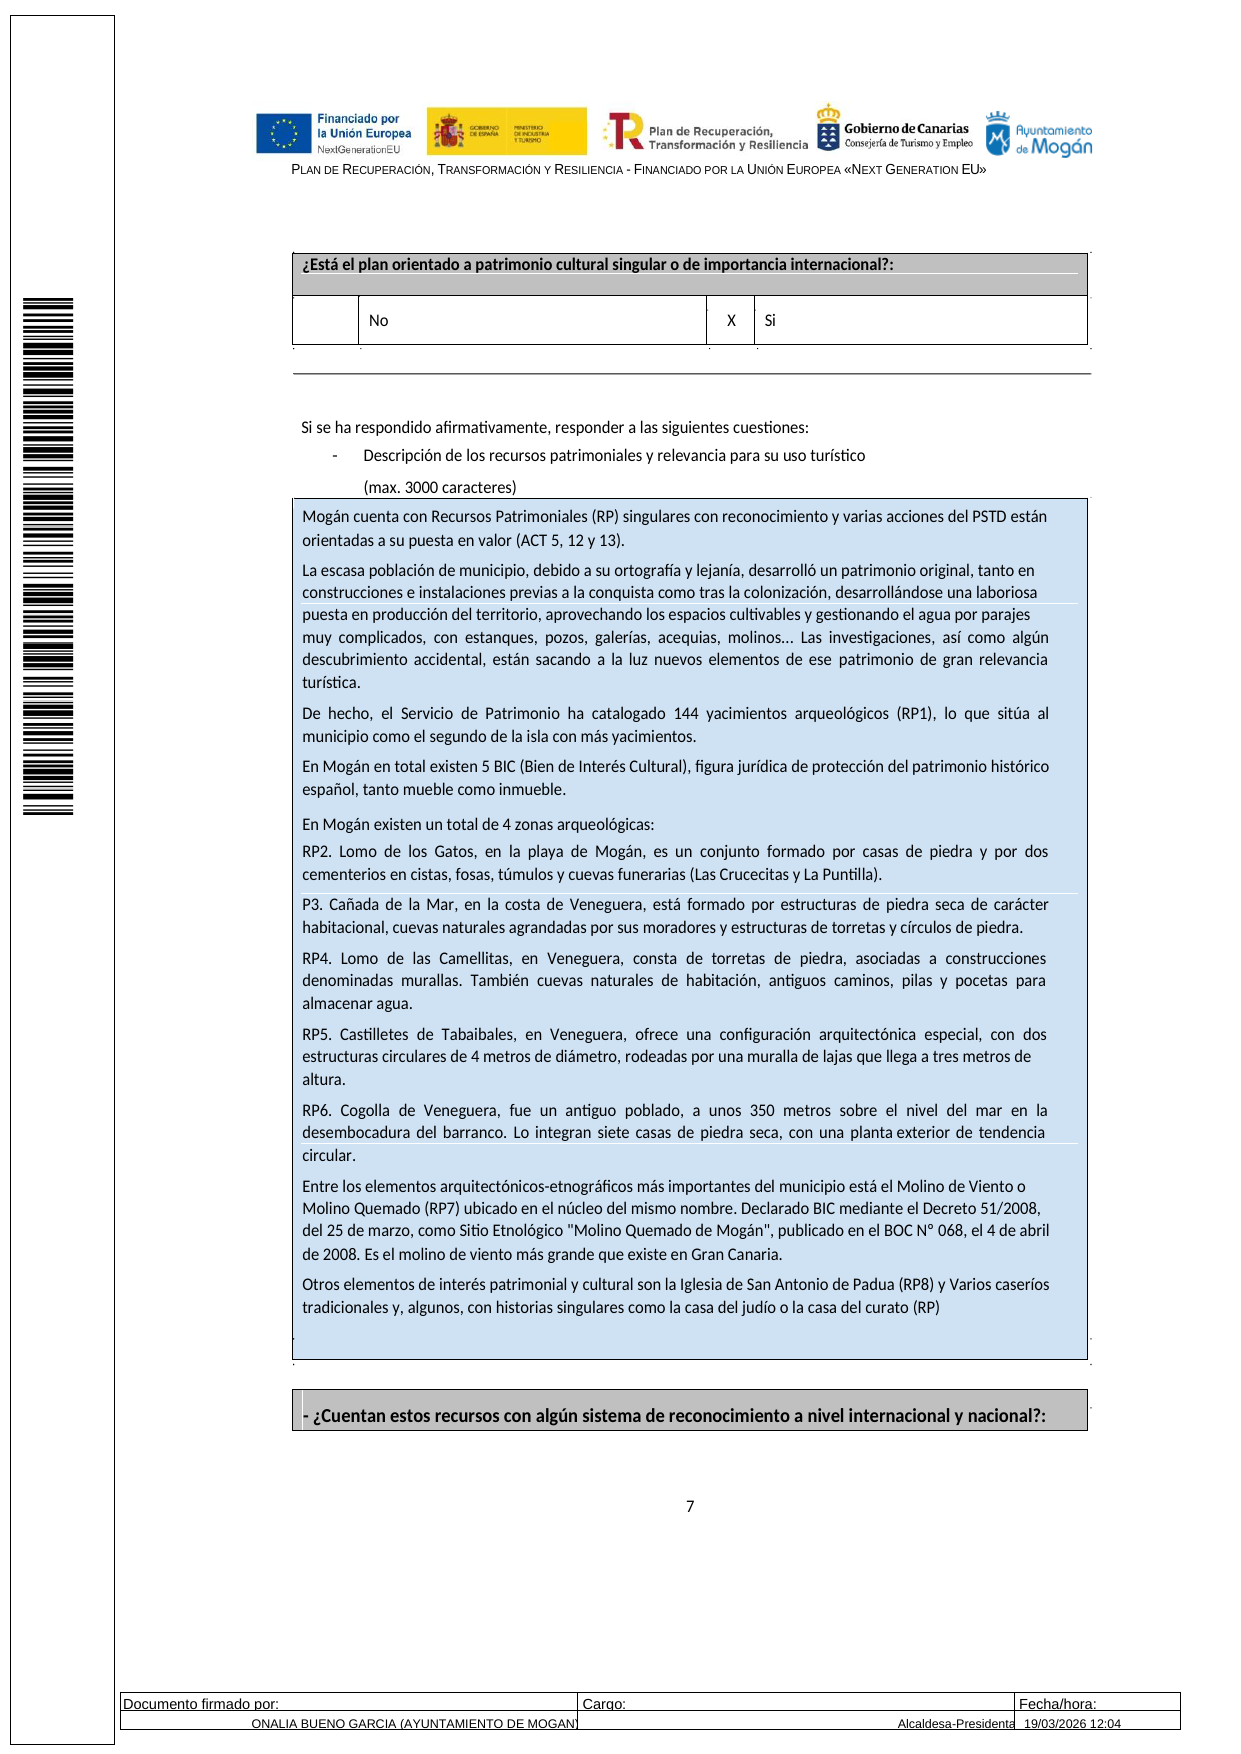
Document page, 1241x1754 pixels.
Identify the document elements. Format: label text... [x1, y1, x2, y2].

picture [983, 109, 1093, 160]
table_cell ONALIA BUENO GARCIA (AYUNTAMIENTO DE MOGAN) [121, 1711, 577, 1729]
text Si se ha respondido afirmativamente, responder a las siguientes cuestiones: [301, 418, 1090, 437]
table_header [1078, 499, 1087, 1359]
table_header [293, 499, 301, 1359]
table_cell [293, 296, 301, 343]
table_cell del 25 de marzo, como Sitio Etnológico "Molino Quemado de Mogán", publicado en el BOC Nº 068, el 4 de abril [301, 1219, 1078, 1242]
table_cell estructuras circulares de 4 metros de diámetro, rodeadas por una muralla de lajas que llega a tres metros de [301, 1045, 1078, 1068]
table_header Fecha/hora: [1015, 1693, 1180, 1710]
text (max. 3000 caracteres) [363, 479, 1090, 497]
list [1092, 445, 1188, 466]
table_cell RP6. Cogolla de Veneguera, fue un antiguo poblado, a unos 350 metros sobre el nivel del mar en la [301, 1099, 1078, 1121]
picture [21, 296, 75, 818]
table_cell RP4. Lomo de las Camellitas, en Veneguera, consta de torretas de piedra, asociadas a construcciones [301, 947, 1078, 969]
table_cell Entre los elementos arquitectónicos-etnográficos más importantes del municipio está el Molino de Viento o [301, 1175, 1078, 1197]
table_header Cargo: [578, 1693, 1014, 1710]
table_cell En Mogán existen un total de 4 zonas arqueológicas: [301, 809, 1078, 840]
table_cell RP5. Castilletes de Tabaibales, en Veneguera, ofrece una configuración arquitectónica especial, con dos [301, 1023, 1078, 1045]
table_cell [301, 296, 358, 343]
table_cell [707, 274, 754, 295]
table_cell No [359, 296, 706, 343]
list Descripción de los recursos patrimoniales y relevancia para su uso turístico [332, 445, 1090, 466]
table_cell X [707, 296, 754, 343]
table_header [293, 254, 301, 295]
table_cell Alcaldesa-Presidenta [578, 1711, 1014, 1729]
table_cell [301, 274, 359, 295]
table_cell construcciones e instalaciones previas a la conquista como tras la colonización, desarrollándose una laboriosa [301, 581, 1078, 603]
table_cell de 2008. Es el molino de viento más grande que existe en Gran Canaria. [301, 1242, 1078, 1273]
table_header ¿Está el plan orientado a patrimonio cultural singular o de importancia internacional?: [301, 254, 1078, 273]
table_cell RP2. Lomo de los Gatos, en la playa de Mogán, es un conjunto formado por casas de piedra y por dos [301, 840, 1078, 862]
table_cell almacenar agua. [301, 992, 1078, 1023]
table_cell Otros elementos de interés patrimonial y cultural son la Iglesia de San Antonio de Padua (RP8) y Varios caseríos [301, 1273, 1078, 1295]
table_cell orientadas a su puesta en valor (ACT 5, 12 y 13). [301, 528, 1078, 559]
table_cell turística. [301, 671, 1078, 702]
picture [240, 101, 980, 161]
table_cell [1078, 296, 1087, 343]
table_cell Molino Quemado (RP7) ubicado en el núcleo del mismo nombre. Declarado BIC mediante el Decreto 51/2008, [301, 1197, 1078, 1219]
table_header [293, 1390, 302, 1430]
table_cell P3. Cañada de la Mar, en la costa de Veneguera, está formado por estructuras de piedra seca de carácter [301, 894, 1078, 916]
table_cell En Mogán en total existen 5 BIC (Bien de Interés Cultural), figura jurídica de protección del patrimonio histórico [301, 755, 1078, 778]
table_cell muy complicados, con estanques, pozos, galerías, acequias, molinos... Las investigaciones, así como algún [301, 626, 1078, 648]
table_cell 19/03/2026 12:04 [1015, 1711, 1180, 1729]
table_header Mogán cuenta con Recursos Patrimoniales (RP) singulares con reconocimiento y varias acciones del PSTD están [301, 499, 1078, 528]
table_cell municipio como el segundo de la isla con más yacimientos. [301, 724, 1078, 755]
table_cell altura. [301, 1068, 1078, 1099]
table_cell habitacional, cuevas naturales agrandadas por sus moradores y estructuras de torretas y círculos de piedra. [301, 916, 1078, 947]
text 7 [686, 1498, 1188, 1516]
table_cell puesta en producción del territorio, aprovechando los espacios cultivables y gestionando el agua por parajes [301, 604, 1078, 626]
text [1092, 418, 1188, 437]
table_cell [301, 1326, 1078, 1359]
text [1092, 479, 1188, 497]
table_cell circular. [301, 1144, 1078, 1175]
table_cell español, tanto mueble como inmueble. [301, 778, 1078, 809]
table_cell desembocadura del barranco. Lo integran siete casas de piedra seca, con una planta exterior de tendencia [301, 1121, 1078, 1143]
table_cell La escasa población de municipio, debido a su ortografía y lejanía, desarrolló un patrimonio original, tanto en [301, 559, 1078, 581]
table_header Documento firmado por: [121, 1693, 577, 1710]
table_cell tradicionales y, algunos, con historias singulares como la casa del judío o la casa del curato (RP) [301, 1295, 1078, 1326]
table_cell De hecho, el Servicio de Patrimonio ha catalogado 144 yacimientos arqueológicos (RP1), lo que sitúa al [301, 702, 1078, 724]
table_header [1079, 1390, 1087, 1430]
text PLAN DE RECUPERACIÓN, TRANSFORMACIÓN Y RESILIENCIA - FINANCIADO POR LA UNIÓN EUROPEA «NEXT GENERATION EU» [291, 160, 1188, 178]
table_cell denominadas murallas. También cuevas naturales de habitación, antiguos caminos, pilas y pocetas para [301, 969, 1078, 992]
table_cell cementerios en cistas, fosas, túmulos y cuevas funerarias (Las Crucecitas y La Puntilla). [301, 862, 1078, 893]
table_cell [359, 274, 707, 295]
table_cell descubrimiento accidental, están sacando a la luz nuevos elementos de ese patrimonio de gran relevancia [301, 648, 1078, 671]
table_cell [754, 274, 1078, 295]
table_cell Si [755, 296, 1078, 343]
table_header [1078, 254, 1087, 295]
table_header - ¿Cuentan estos recursos con algún sistema de reconocimiento a nivel internacional y nacional?: [303, 1390, 1079, 1430]
